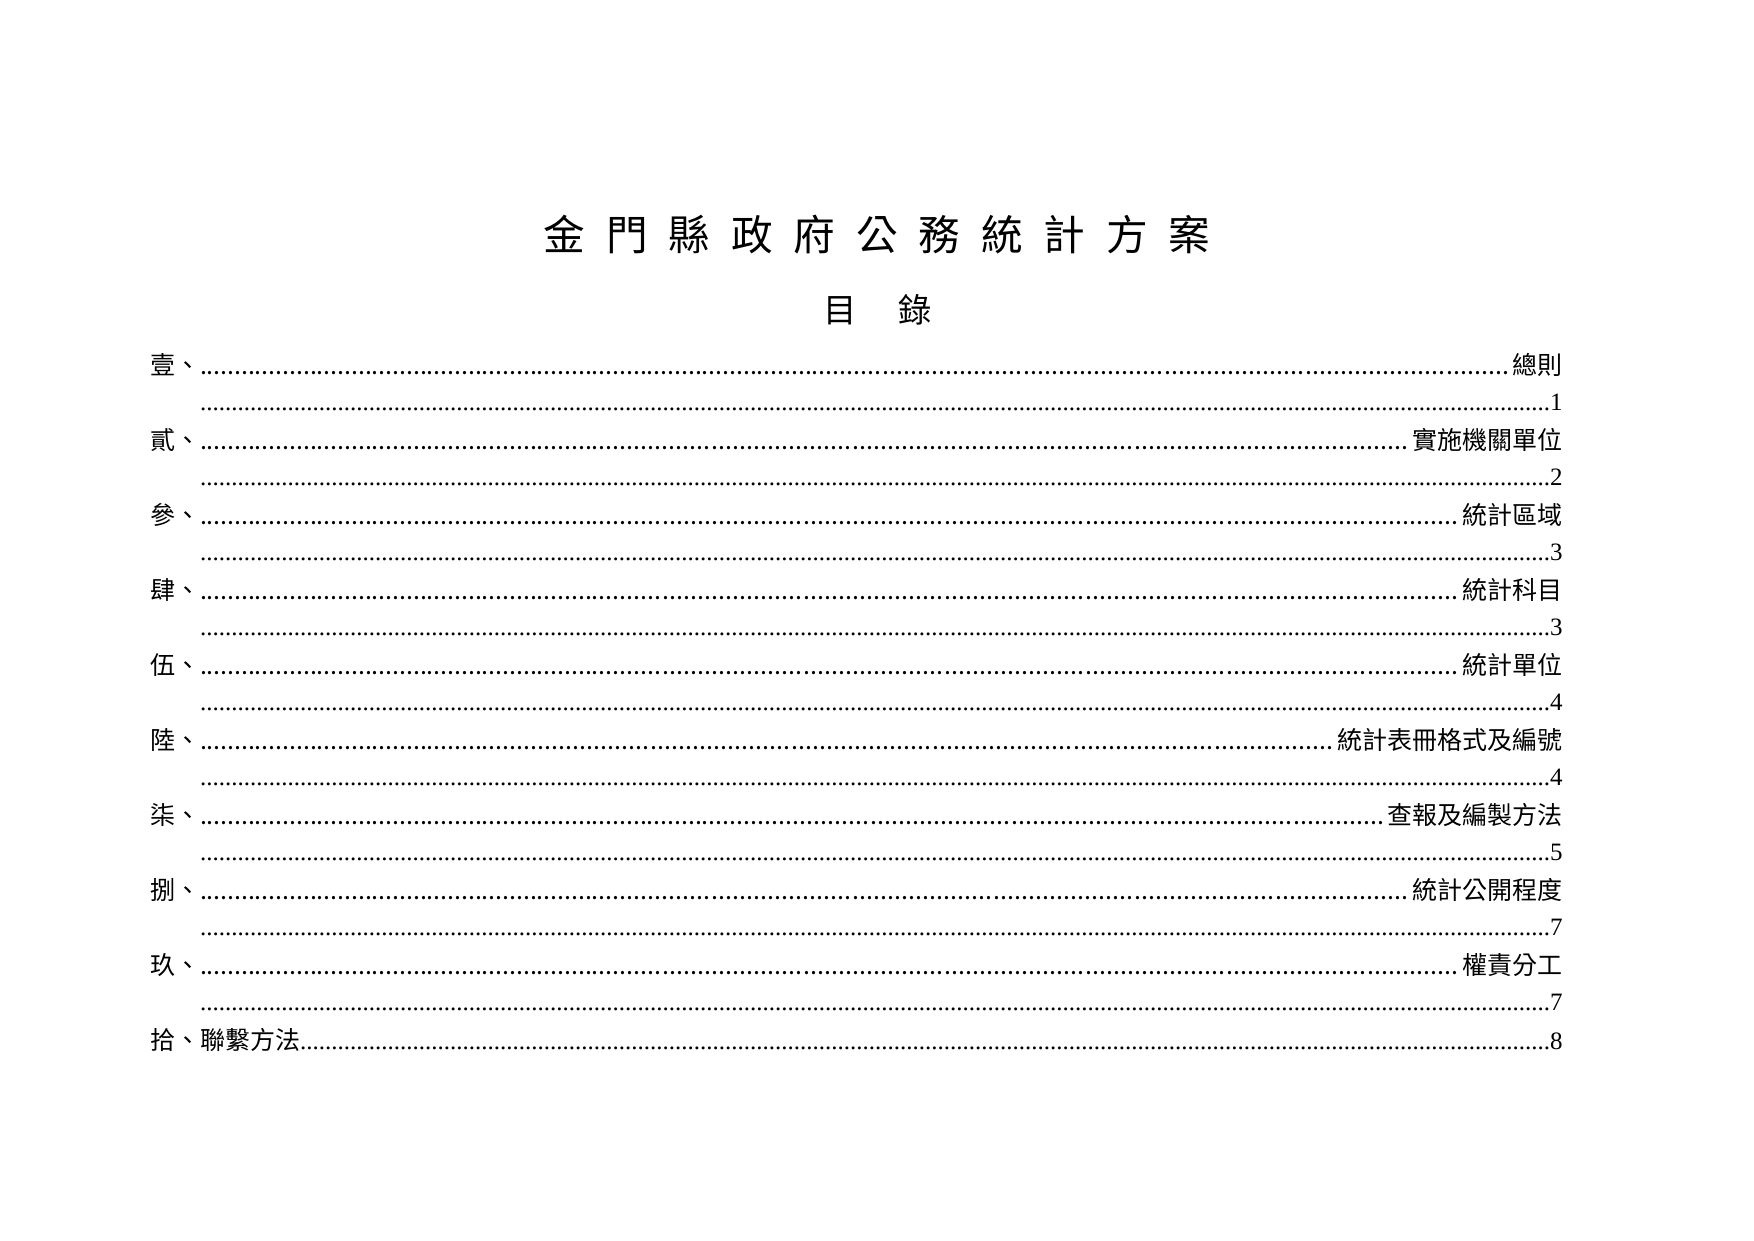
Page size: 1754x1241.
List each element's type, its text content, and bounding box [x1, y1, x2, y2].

list 統計公開程度 7 [150, 864, 1604, 939]
list 總則 1 [150, 339, 1604, 414]
list 統計單位 4 [150, 639, 1604, 714]
list 實施機關單位 2 [150, 414, 1604, 489]
list 統計表冊格式及編號 4 [150, 714, 1604, 789]
text 拾、聯繫方法 8 [150, 1014, 1604, 1051]
text 目錄 [150, 264, 1604, 339]
list 查報及編製方法 5 [150, 789, 1604, 864]
text 金門縣政府公務統計方案 [150, 189, 1604, 264]
list 統計科目 3 [150, 564, 1604, 639]
list 權責分工 7 [150, 939, 1604, 1014]
list 統計區域 3 [150, 489, 1604, 564]
